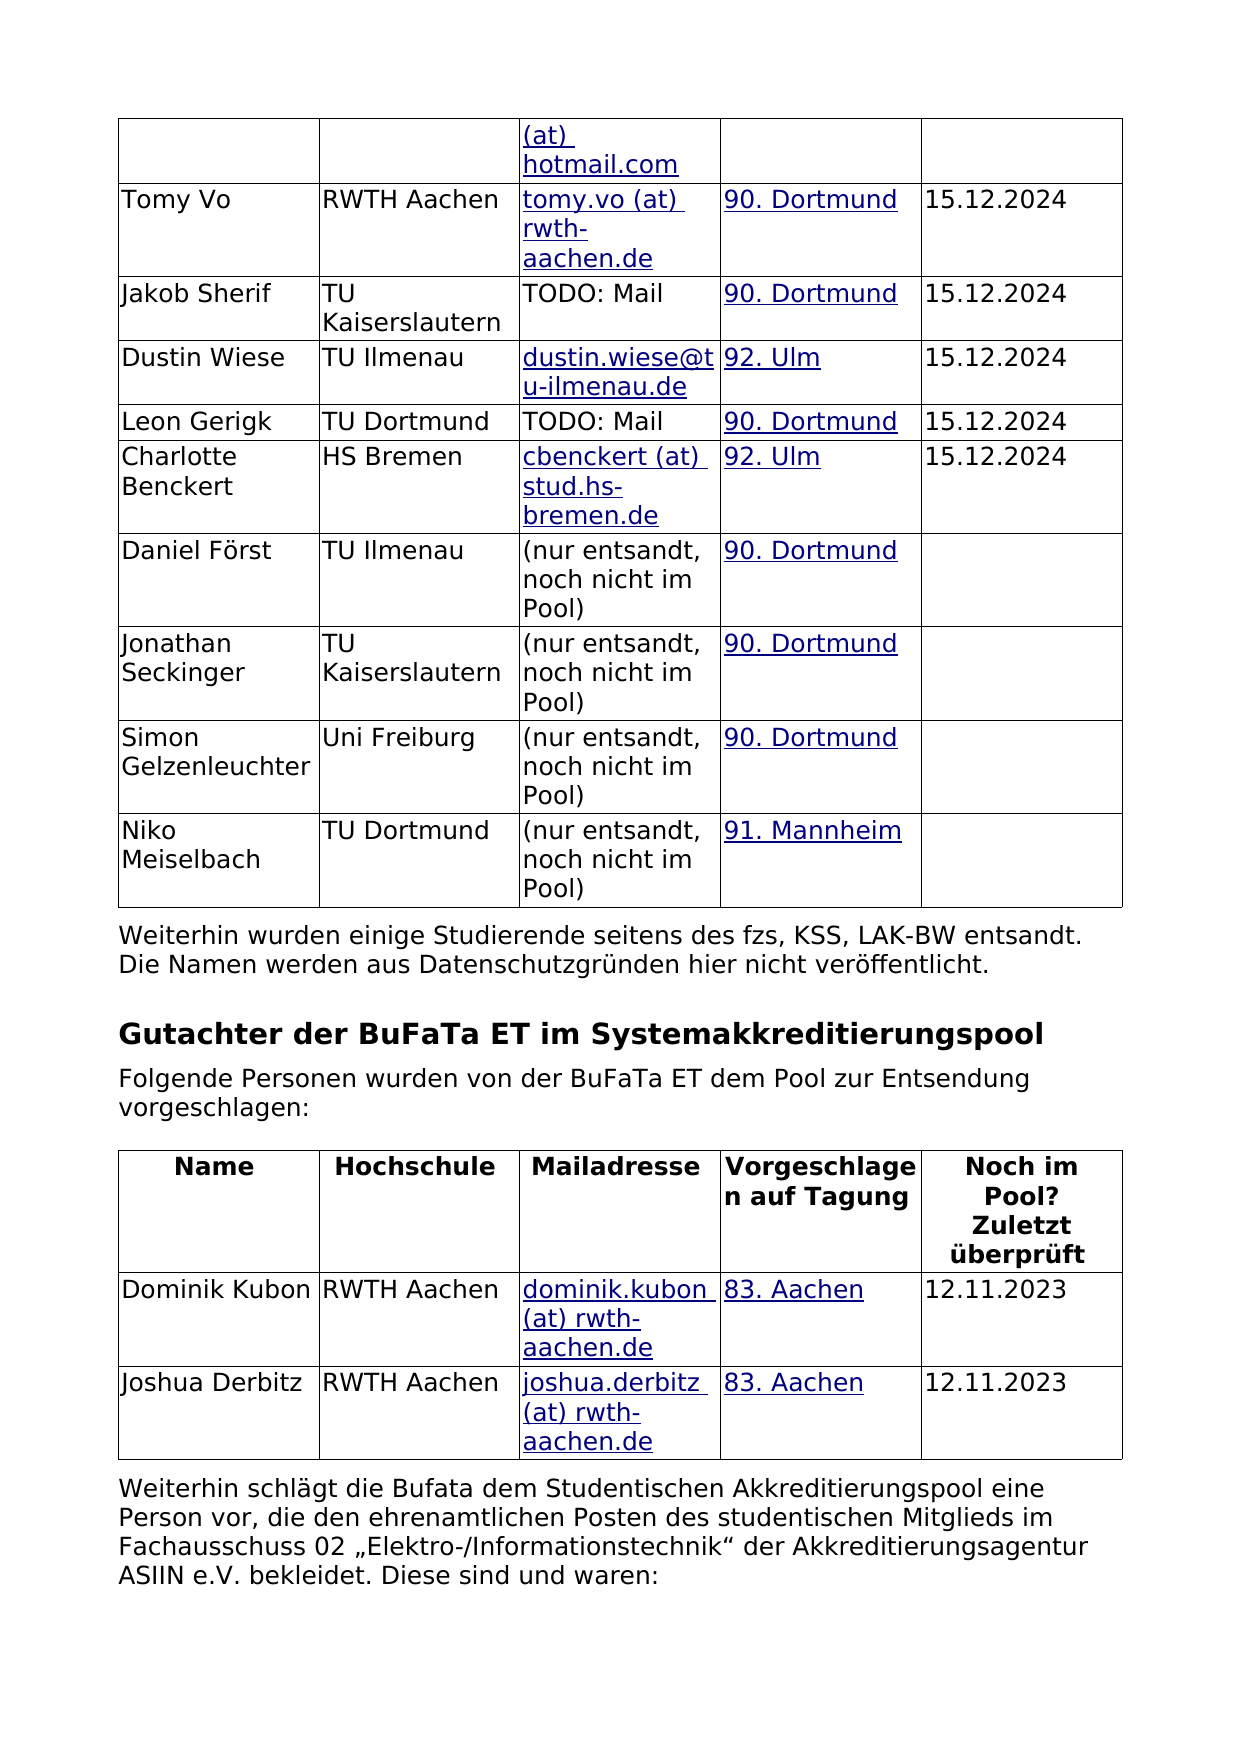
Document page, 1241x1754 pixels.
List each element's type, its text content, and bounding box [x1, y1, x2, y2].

table_cell Simon Gelzenleuchter [119, 721, 319, 813]
table_cell 15.12.2024 [922, 341, 1122, 404]
table_cell 90. Dortmund [721, 721, 921, 813]
table_cell TODO: Mail [520, 277, 720, 340]
table_cell 90. Dortmund [721, 405, 921, 439]
table_cell 90. Dortmund [721, 184, 921, 276]
table_cell 92. Ulm [721, 441, 921, 533]
table_cell 12.11.2023 [922, 1273, 1122, 1366]
table_cell TU Dortmund [320, 814, 519, 907]
table_header Mailadresse [520, 1151, 720, 1272]
table_cell TU Ilmenau [320, 341, 519, 404]
text Folgende Personen wurden von der BuFaTa ET dem Pool zur Entsendung vorgeschlagen: [118, 1064, 1122, 1122]
table_cell 15.12.2024 [922, 405, 1122, 439]
table_cell (nur entsandt, noch nicht im Pool) [520, 627, 720, 720]
table_cell Niko Meiselbach [119, 814, 319, 907]
table_cell dustin.wiese@tu-ilmenau.de [520, 341, 720, 404]
table_cell 15.12.2024 [922, 184, 1122, 276]
table_cell 90. Dortmund [721, 534, 921, 626]
subtitle Gutachter der BuFaTa ET im Systemakkreditierungspool [118, 1017, 1122, 1051]
table_cell (nur entsandt, noch nicht im Pool) [520, 814, 720, 907]
table_cell 92. Ulm [721, 341, 921, 404]
table_cell 83. Aachen [721, 1273, 921, 1366]
table_cell [119, 119, 319, 182]
table_cell [922, 534, 1122, 626]
table_cell 91. Mannheim [721, 814, 921, 907]
table_header Hochschule [320, 1151, 519, 1272]
table_cell [721, 119, 921, 182]
table_header Noch im Pool? Zuletzt überprüft [922, 1151, 1122, 1272]
table_cell Joshua Derbitz [119, 1367, 319, 1459]
table_header Name [119, 1151, 319, 1272]
table_cell 15.12.2024 [922, 277, 1122, 340]
table_cell Charlotte Benckert [119, 441, 319, 533]
table_header Vorgeschlagen auf Tagung [721, 1151, 921, 1272]
table_cell joshua.derbitz (at) rwth-aachen.de [520, 1367, 720, 1459]
table_cell tomy.vo (at) rwth-aachen.de [520, 184, 720, 276]
table_cell (at) hotmail.com [520, 119, 720, 182]
table_cell Jakob Sherif [119, 277, 319, 340]
table_cell 12.11.2023 [922, 1367, 1122, 1459]
text Weiterhin schlägt die Bufata dem Studentischen Akkreditierungspool eine Person vor, die den ehrenamtlichen Posten des studentischen Mitglieds im Fachausschuss 02 „Elektro-/Informationstechnik“ der Akkreditierungsagentur ASIIN e.V. bekleidet. Diese sind und waren: [118, 1474, 1122, 1591]
table_cell cbenckert (at) stud.hs-bremen.de [520, 441, 720, 533]
table_cell Dominik Kubon [119, 1273, 319, 1366]
table_cell RWTH Aachen [320, 1273, 519, 1366]
table_cell 90. Dortmund [721, 277, 921, 340]
table_cell 83. Aachen [721, 1367, 921, 1459]
table_cell [922, 721, 1122, 813]
table_cell TU Ilmenau [320, 534, 519, 626]
table_cell [922, 627, 1122, 720]
table_cell TODO: Mail [520, 405, 720, 439]
text Weiterhin wurden einige Studierende seitens des fzs, KSS, LAK-BW entsandt. Die Namen werden aus Datenschutzgründen hier nicht veröffentlicht. [118, 922, 1122, 980]
table_cell TU Kaiserslautern [320, 277, 519, 340]
table_cell (nur entsandt, noch nicht im Pool) [520, 721, 720, 813]
table_cell [922, 814, 1122, 907]
table_cell TU Dortmund [320, 405, 519, 439]
table_cell TU Kaiserslautern [320, 627, 519, 720]
table_cell Daniel Först [119, 534, 319, 626]
table_cell Tomy Vo [119, 184, 319, 276]
table_cell Dustin Wiese [119, 341, 319, 404]
table_cell HS Bremen [320, 441, 519, 533]
table_cell 90. Dortmund [721, 627, 921, 720]
table_cell RWTH Aachen [320, 184, 519, 276]
table_cell [922, 119, 1122, 182]
table_cell Uni Freiburg [320, 721, 519, 813]
table_cell RWTH Aachen [320, 1367, 519, 1459]
table_cell Leon Gerigk [119, 405, 319, 439]
table_cell [320, 119, 519, 182]
table_cell (nur entsandt, noch nicht im Pool) [520, 534, 720, 626]
table_cell dominik.kubon (at) rwth-aachen.de [520, 1273, 720, 1366]
table_cell Jonathan Seckinger [119, 627, 319, 720]
table_cell 15.12.2024 [922, 441, 1122, 533]
